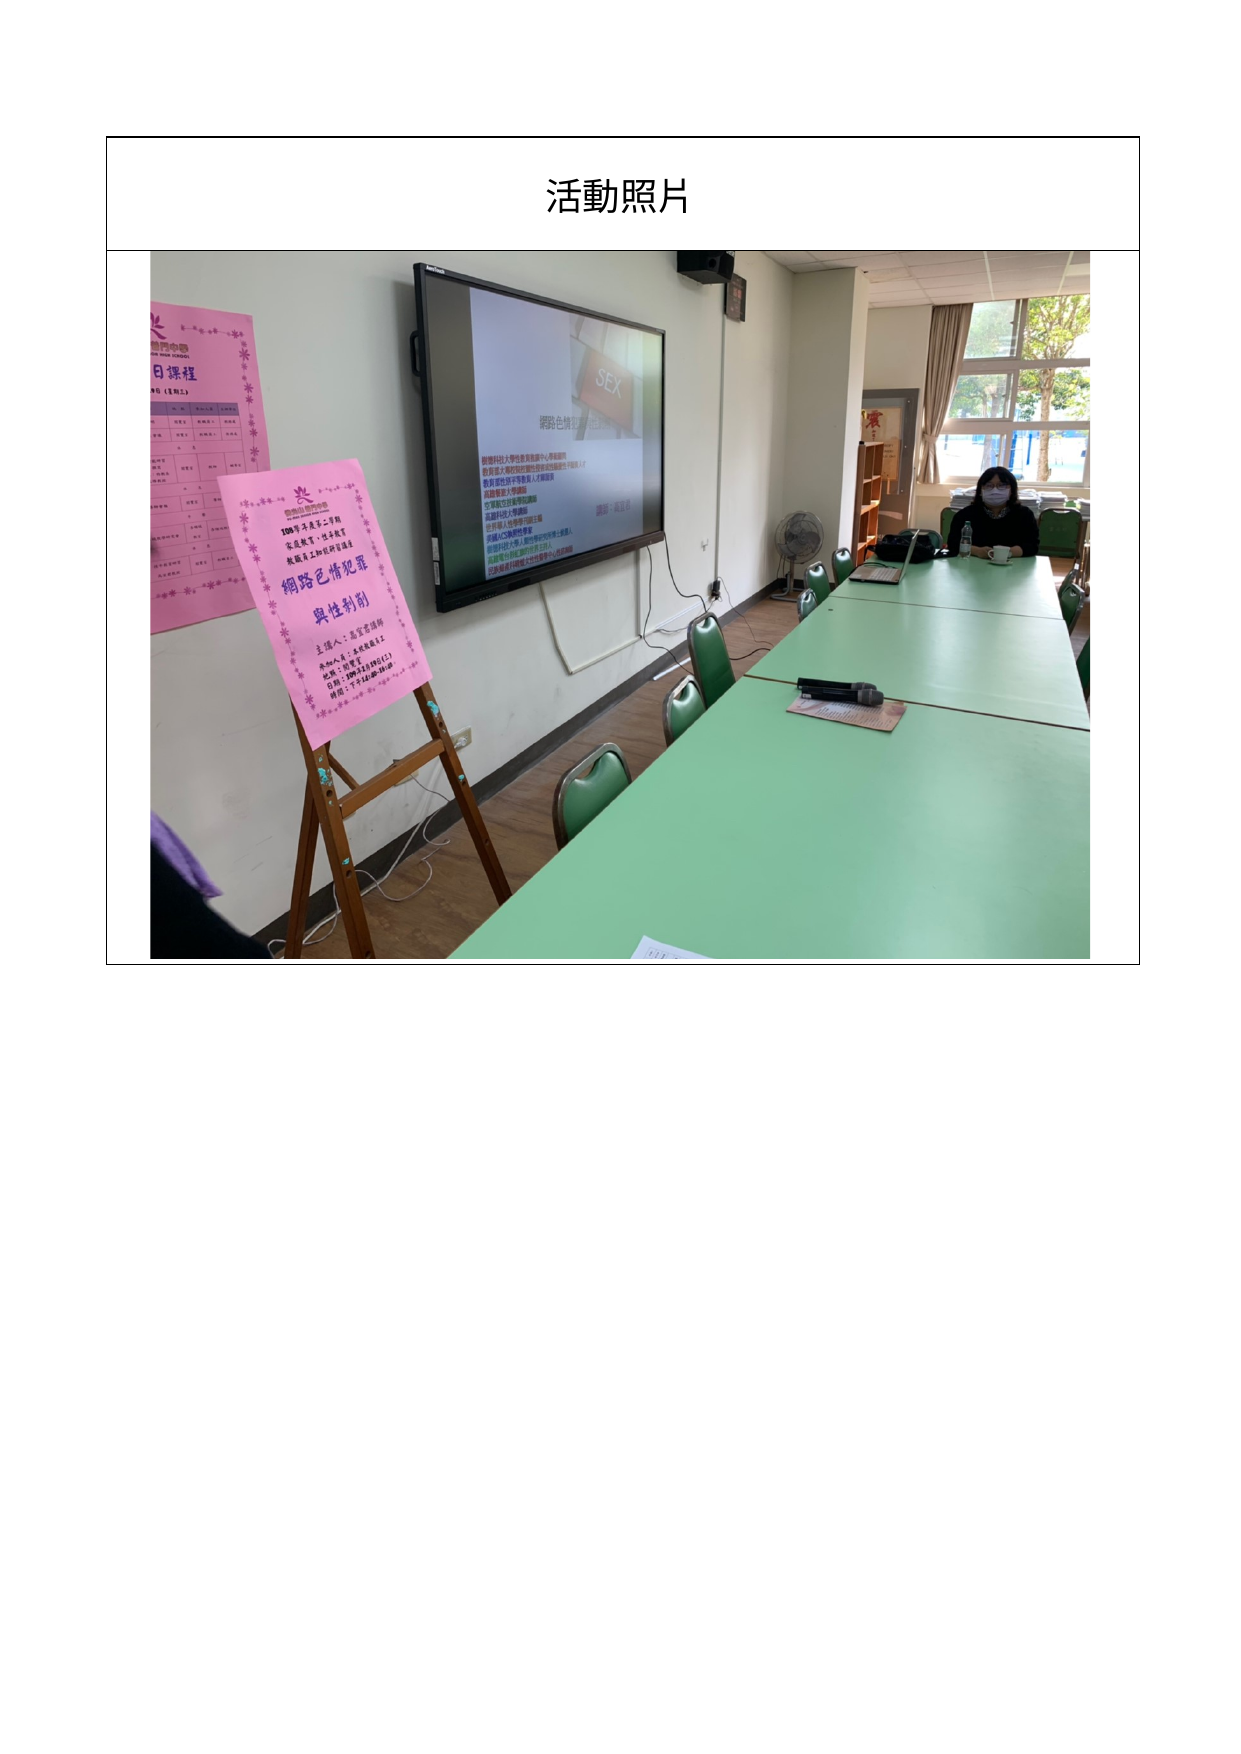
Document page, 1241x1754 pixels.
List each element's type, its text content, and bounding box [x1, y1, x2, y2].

table_header 活動照片 [107, 138, 1139, 250]
table_cell [107, 251, 1139, 963]
picture [150, 251, 1091, 959]
